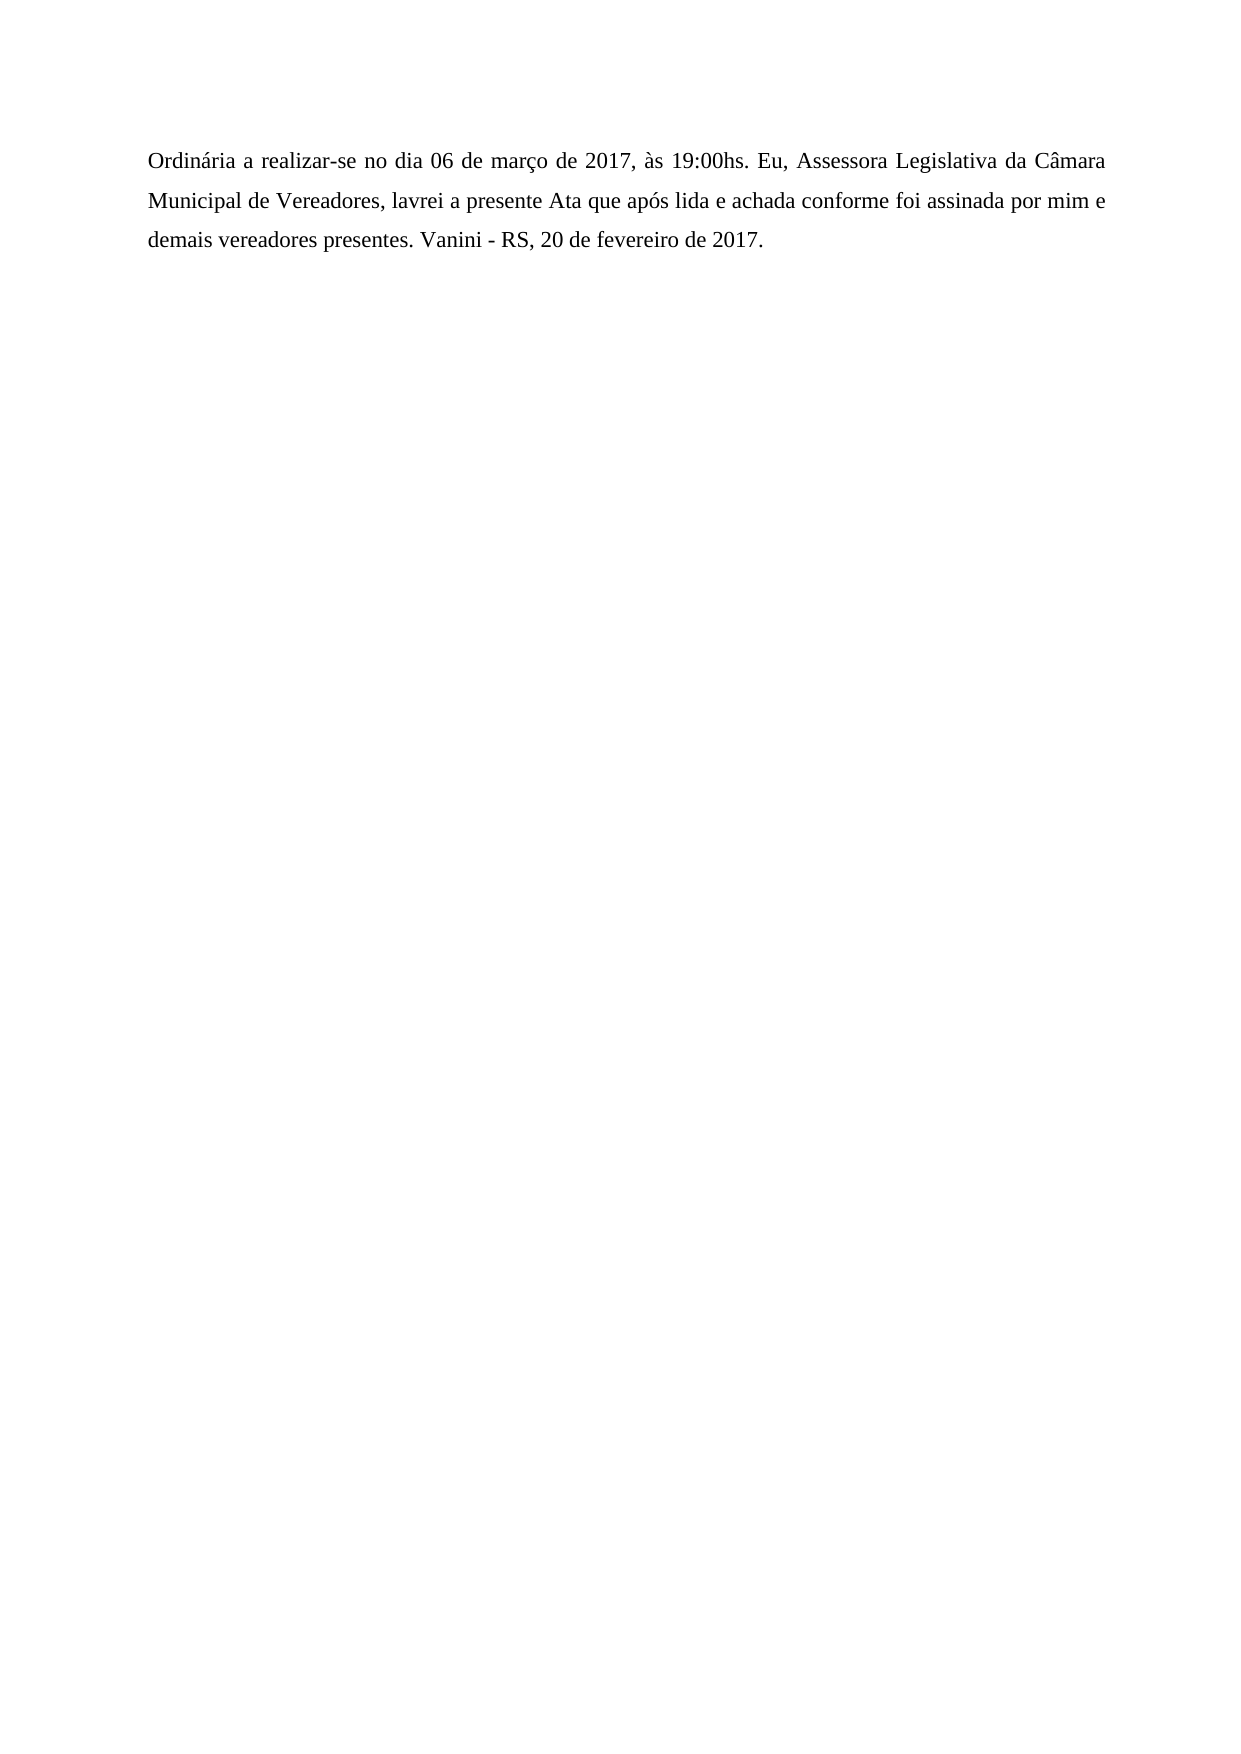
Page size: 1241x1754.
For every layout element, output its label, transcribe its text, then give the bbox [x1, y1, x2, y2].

text Ordinária a realizar-se no dia 06 de março de 2017, às 19:00hs. Eu, Assessora Legislativa da Câmara Municipal de Vereadores, lavrei a presente Ata que após lida e achada conforme foi assinada por mim e demais vereadores presentes. Vanini - RS, 20 de fevereiro de 2017. [148, 148, 1107, 253]
